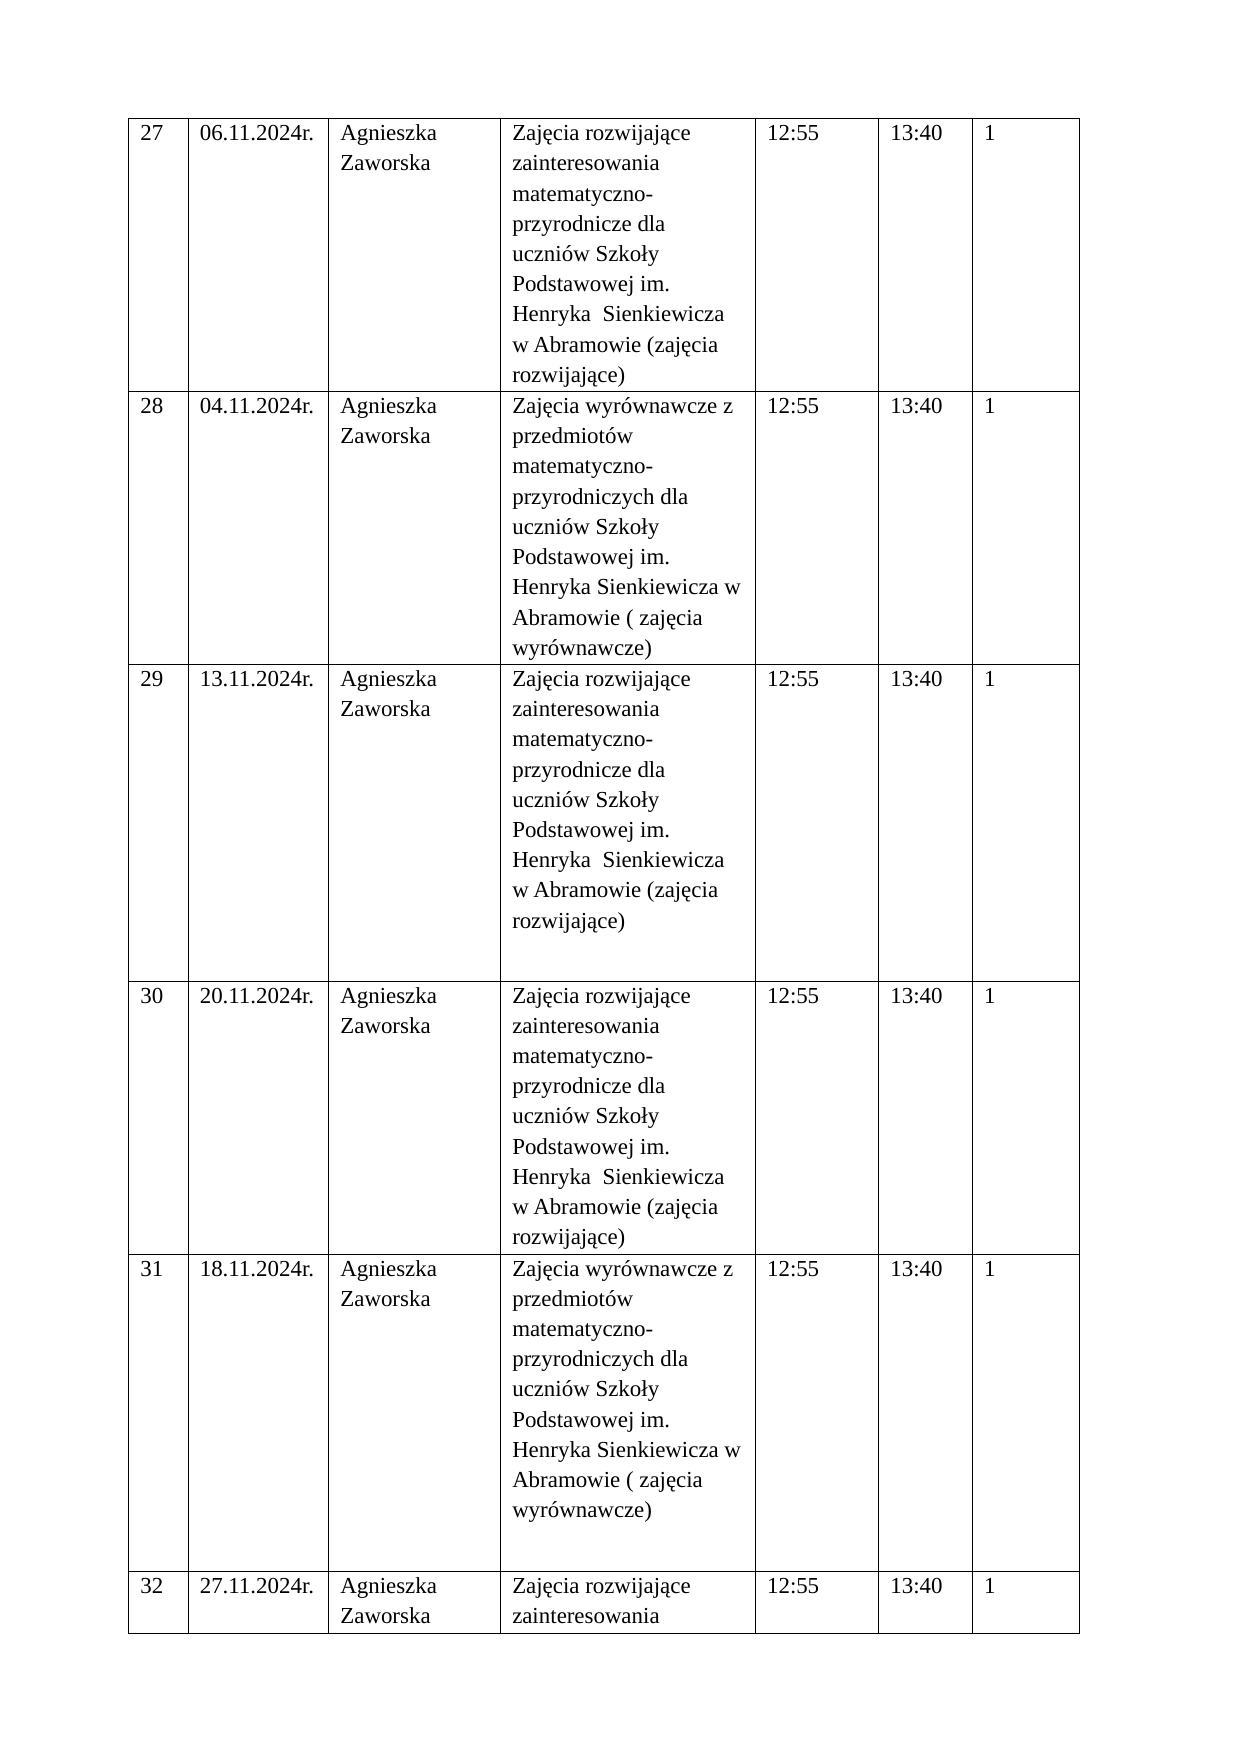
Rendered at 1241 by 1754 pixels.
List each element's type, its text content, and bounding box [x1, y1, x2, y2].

table_cell 1 [973, 665, 1079, 981]
table_cell 29 [129, 665, 188, 981]
table_cell Zajęcia rozwijające zainteresowania matematyczno- przyrodnicze dla uczniów Szkoły Podstawowej im. Henryka Sienkiewicza w Abramowie (zajęcia rozwijające) [501, 982, 755, 1253]
table_cell Agnieszka Zaworska [329, 119, 500, 391]
table_cell 1 [973, 982, 1079, 1253]
table_cell 12:55 [756, 982, 878, 1253]
table_cell Agnieszka Zaworska [329, 392, 500, 664]
table_cell 13:40 [879, 119, 972, 391]
table_cell 13.11.2024r. [189, 665, 328, 981]
table_cell 04.11.2024r. [189, 392, 328, 664]
table_cell 1 [973, 392, 1079, 664]
table_cell 30 [129, 982, 188, 1253]
table_cell 27 [129, 119, 188, 391]
table_cell 18.11.2024r. [189, 1255, 328, 1571]
table_cell 12:55 [756, 665, 878, 981]
table_cell 06.11.2024r. [189, 119, 328, 391]
table_cell 27.11.2024r. [189, 1572, 328, 1633]
table_cell Agnieszka Zaworska [329, 1255, 500, 1571]
table_cell Agnieszka Zaworska [329, 982, 500, 1253]
table_cell Agnieszka Zaworska [329, 1572, 500, 1633]
table_cell Zajęcia wyrównawcze z przedmiotów matematyczno- przyrodniczych dla uczniów Szkoły Podstawowej im. Henryka Sienkiewicza w Abramowie ( zajęcia wyrównawcze) [501, 1255, 755, 1571]
table_cell Zajęcia rozwijające zainteresowania [501, 1572, 755, 1633]
table_cell 32 [129, 1572, 188, 1633]
table_cell 13:40 [879, 1572, 972, 1633]
table_cell 13:40 [879, 665, 972, 981]
table_cell 1 [973, 1255, 1079, 1571]
table_cell 12:55 [756, 1572, 878, 1633]
table_cell Zajęcia wyrównawcze z przedmiotów matematyczno- przyrodniczych dla uczniów Szkoły Podstawowej im. Henryka Sienkiewicza w Abramowie ( zajęcia wyrównawcze) [501, 392, 755, 664]
table_cell 12:55 [756, 1255, 878, 1571]
table_cell 13:40 [879, 392, 972, 664]
table_cell 12:55 [756, 392, 878, 664]
table_cell 28 [129, 392, 188, 664]
table_cell 31 [129, 1255, 188, 1571]
table_cell 13:40 [879, 1255, 972, 1571]
table_cell Zajęcia rozwijające zainteresowania matematyczno- przyrodnicze dla uczniów Szkoły Podstawowej im. Henryka Sienkiewicza w Abramowie (zajęcia rozwijające) [501, 119, 755, 391]
table_cell Agnieszka Zaworska [329, 665, 500, 981]
table_cell 12:55 [756, 119, 878, 391]
table_cell 13:40 [879, 982, 972, 1253]
table_cell 20.11.2024r. [189, 982, 328, 1253]
table_cell 1 [973, 119, 1079, 391]
table_cell 1 [973, 1572, 1079, 1633]
table_cell Zajęcia rozwijające zainteresowania matematyczno- przyrodnicze dla uczniów Szkoły Podstawowej im. Henryka Sienkiewicza w Abramowie (zajęcia rozwijające) [501, 665, 755, 981]
